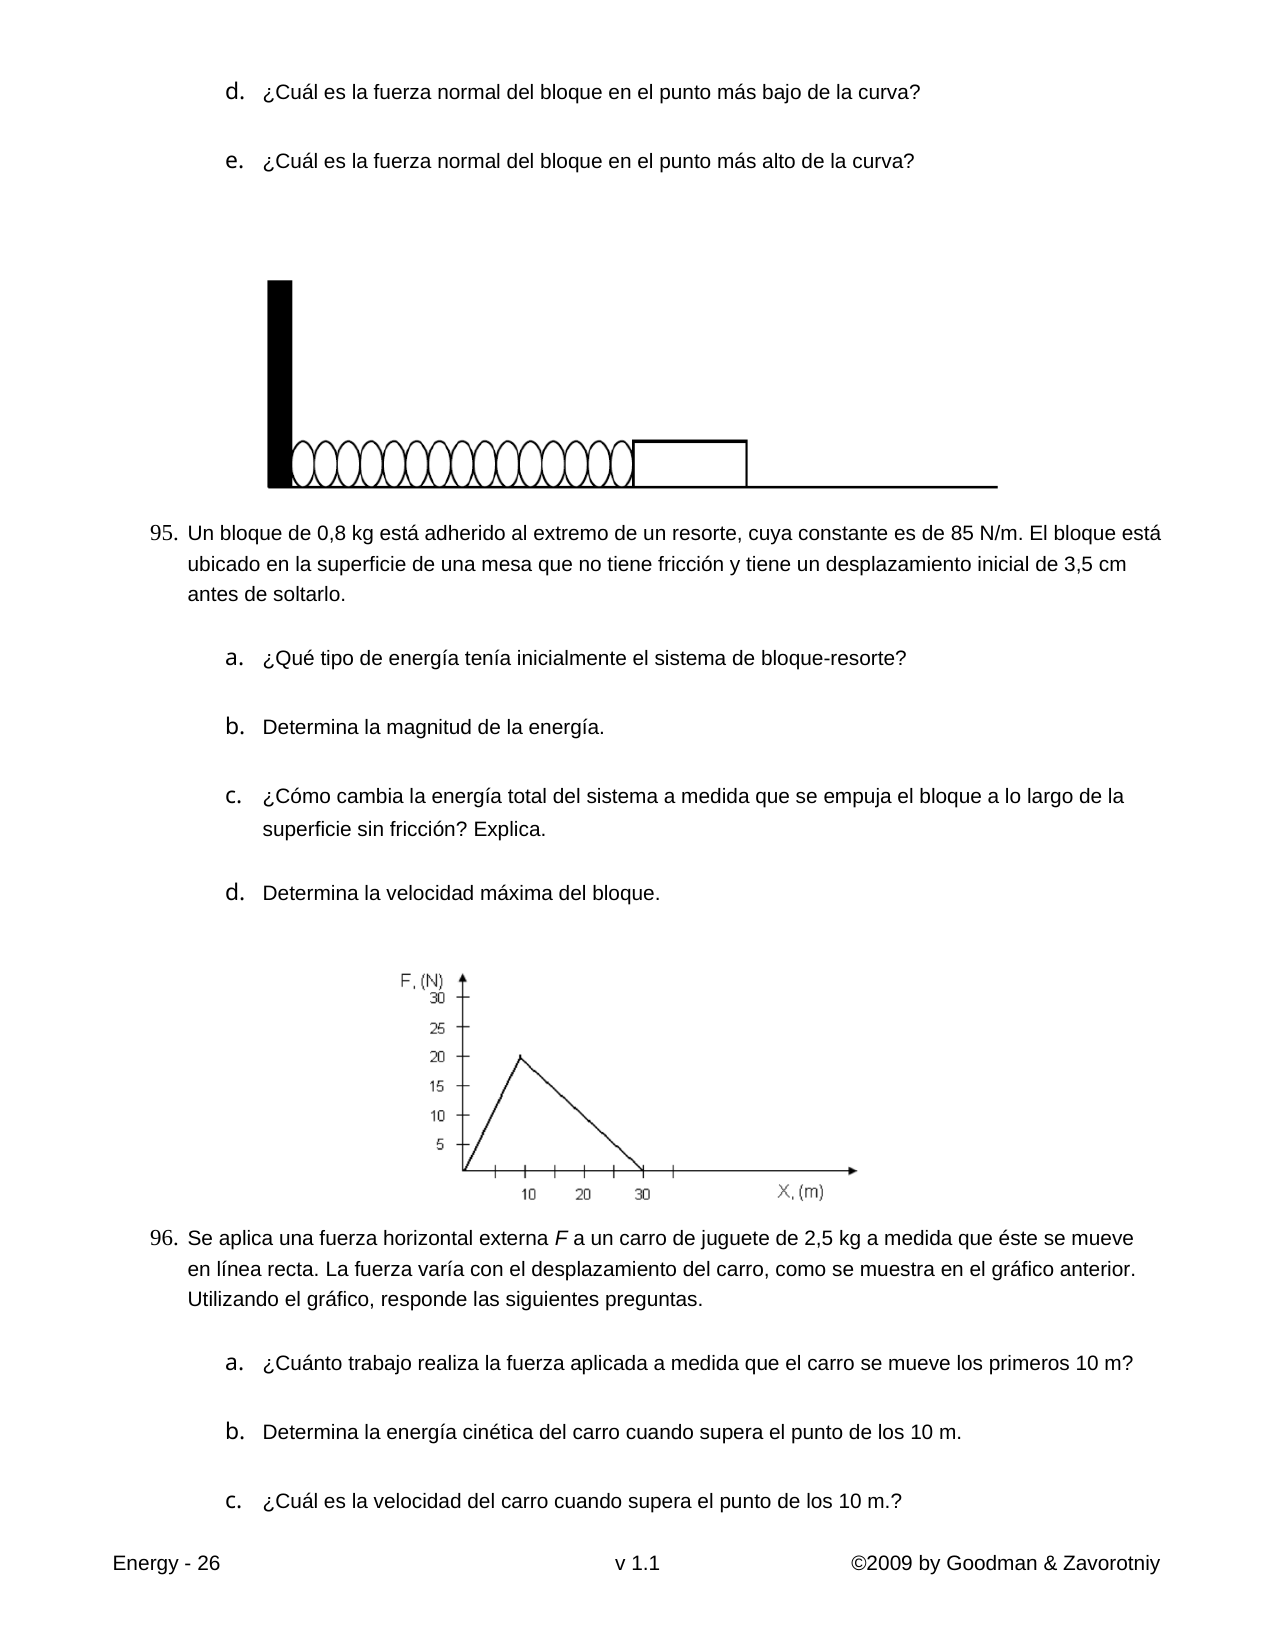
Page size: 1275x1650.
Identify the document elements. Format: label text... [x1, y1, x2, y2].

list Determina la magnitud de la energía. [225, 710, 1162, 742]
list Un bloque de 0,8 kg está adherido al extremo de un resorte, cuya constante es de 85 N/m. El bloque está ubicado en la superficie de una mesa que no tiene fricción y tiene un desplazamiento inicial de 3,5 cm antes de soltarlo. [150, 519, 1162, 606]
list Se aplica una fuerza horizontal externa F a un carro de juguete de 2,5 kg a medida que éste se mueve en línea recta. La fuerza varía con el desplazamiento del carro, como se muestra en el gráfico anterior. Utilizando el gráfico, responde las siguientes preguntas. [150, 1224, 1162, 1311]
list ¿Cuánto trabajo realiza la fuerza aplicada a medida que el carro se mueve los primeros 10 m? [225, 1346, 1162, 1378]
list ¿Cuál es la velocidad del carro cuando supera el punto de los 10 m.? [225, 1484, 1162, 1516]
list Determina la velocidad máxima del bloque. [225, 876, 1162, 907]
list ¿Cuál es la fuerza normal del bloque en el punto más alto de la curva? [225, 144, 1162, 175]
list ¿Cuál es la fuerza normal del bloque en el punto más bajo de la curva? [225, 75, 1162, 106]
list ¿Qué tipo de energía tenía inicialmente el sistema de bloque-resorte? [225, 641, 1162, 673]
list Determina la energía cinética del carro cuando supera el punto de los 10 m. [225, 1415, 1162, 1447]
list ¿Cómo cambia la energía total del sistema a medida que se empuja el bloque a lo largo de la superficie sin fricción? Explica. [225, 779, 1162, 840]
